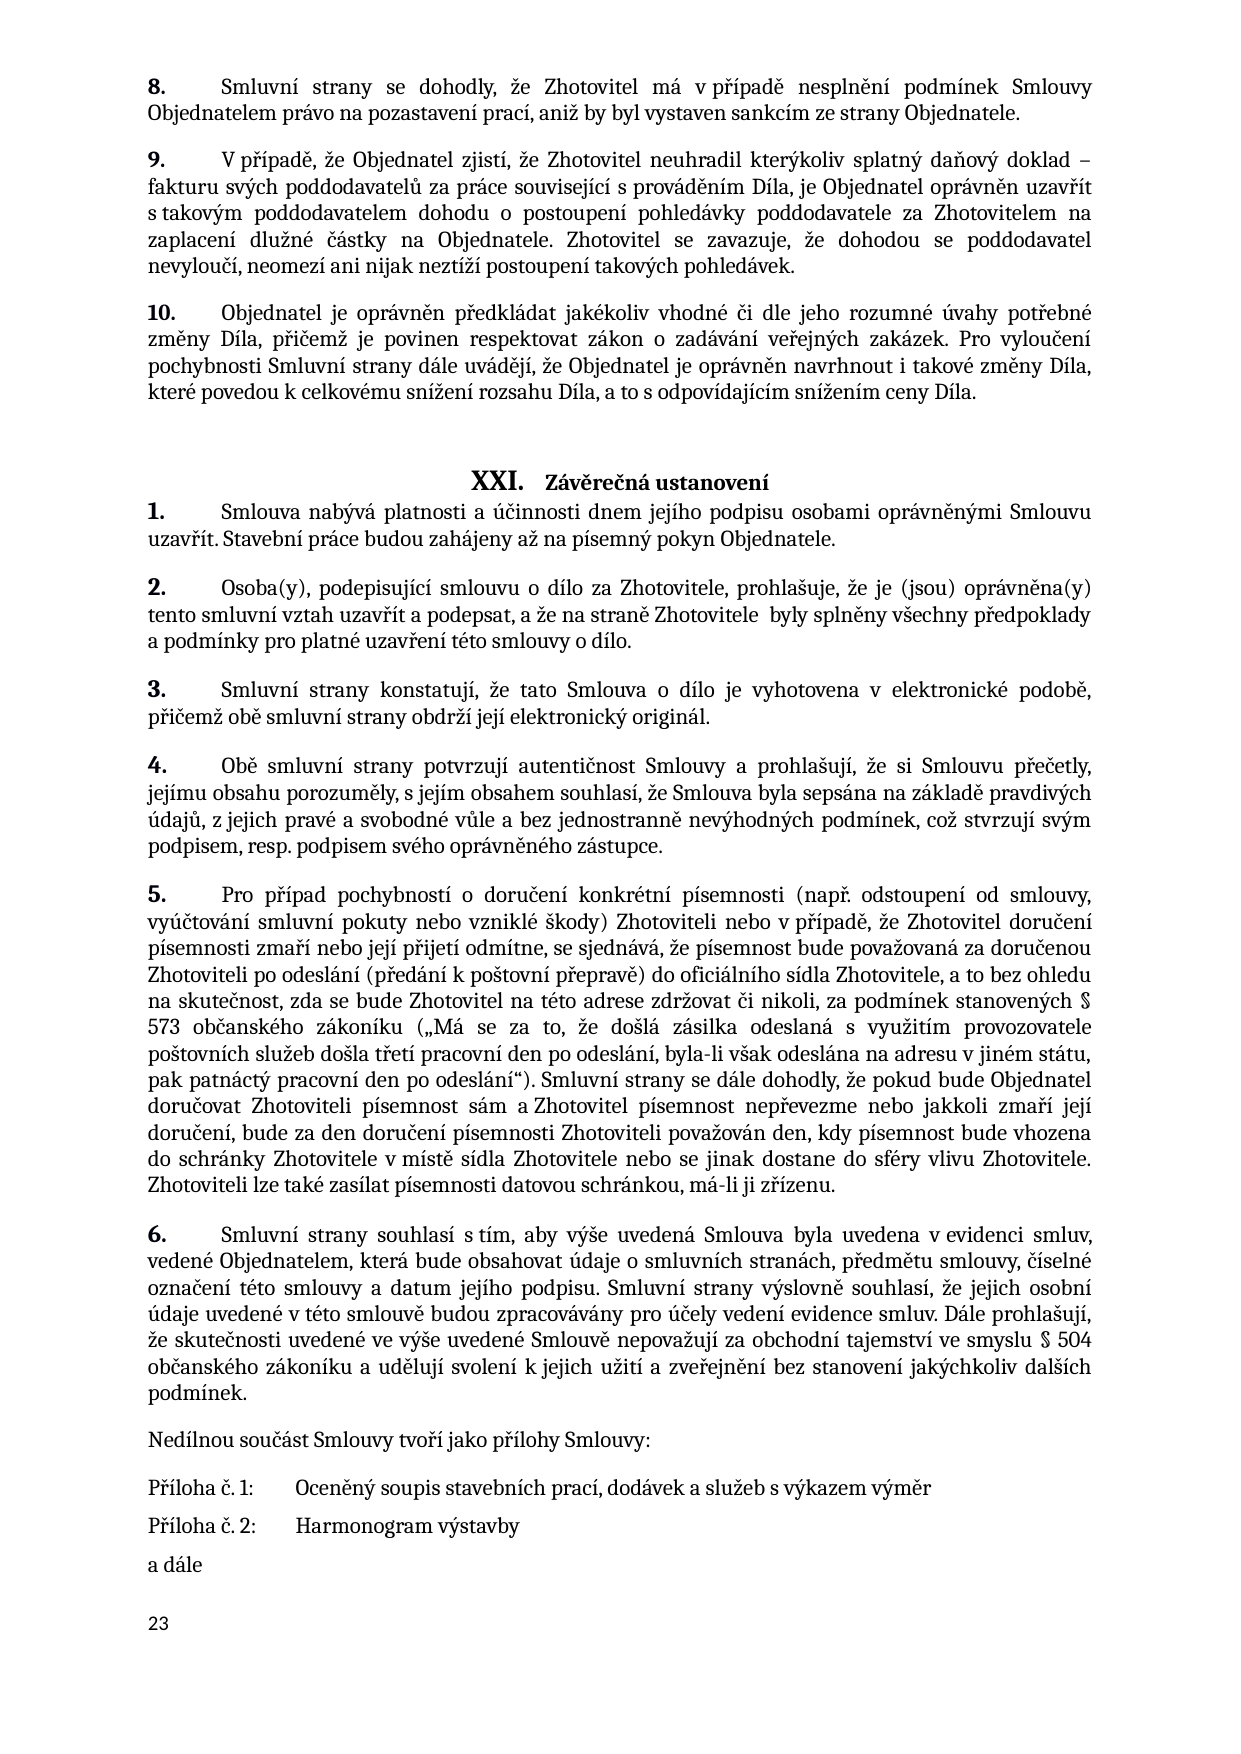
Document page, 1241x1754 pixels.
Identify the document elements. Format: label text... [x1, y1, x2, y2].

list Smluvní strany konstatují, že tato Smlouva o dílo je vyhotovena v elektronické podobě, přičemž obě smluvní strany obdrží její elektronický originál. [148, 675, 1093, 731]
list Objednatel je oprávněn předkládat jakékoliv vhodné či dle jeho rozumné úvahy potřebné změny Díla, přičemž je povinen respektovat zákon o zadávání veřejných zakázek. Pro vyloučení pochybnosti Smluvní strany dále uvádějí, že Objednatel je oprávněn navrhnout i takové změny Díla, které povedou k celkovému snížení rozsahu Díla, a to s odpovídajícím snížením ceny Díla. [148, 300, 1093, 405]
list Závěrečná ustanovení [148, 464, 1093, 497]
text a dále [148, 1552, 1093, 1578]
list V případě, že Objednatel zjistí, že Zhotovitel neuhradil kterýkoliv splatný daňový doklad – fakturu svých poddodavatelů za práce související s prováděním Díla, je Objednatel oprávněn uzavřít s takovým poddodavatelem dohodu o postoupení pohledávky poddodavatele za Zhotovitelem na zaplacení dlužné částky na Objednatele. Zhotovitel se zavazuje, že dohodou se poddodavatel nevyloučí, neomezí ani nijak neztíží postoupení takových pohledávek. [148, 147, 1093, 279]
list Smlouva nabývá platnosti a účinnosti dnem jejího podpisu osobami oprávněnými Smlouvu uzavřít. Stavební práce budou zahájeny až na písemný pokyn Objednatele. [148, 497, 1093, 552]
subtitle Nedílnou součást Smlouvy tvoří jako přílohy Smlouvy: [148, 1427, 1093, 1453]
list Smluvní strany souhlasí s tím, aby výše uvedená Smlouva byla uvedena v evidenci smluv, vedené Objednatelem, která bude obsahovat údaje o smluvních stranách, předmětu smlouvy, číselné označení této smlouvy a datum jejího podpisu. Smluvní strany výslovně souhlasí, že jejich osobní údaje uvedené v této smlouvě budou zpracovávány pro účely vedení evidence smluv. Dále prohlašují, že skutečnosti uvedené ve výše uvedené Smlouvě nepovažují za obchodní tajemství ve smyslu § 504 občanského zákoníku a udělují svolení k jejich užití a zveřejnění bez stanovení jakýchkoliv dalších podmínek. [148, 1219, 1093, 1406]
list Smluvní strany se dohodly, že Zhotovitel má v případě nesplnění podmínek Smlouvy Objednatelem právo na pozastavení prací, aniž by byl vystaven sankcím ze strany Objednatele. [148, 74, 1093, 126]
text Příloha č. 1: Oceněný soupis stavebních prací, dodávek a služeb s výkazem výměr [148, 1474, 1093, 1501]
list Obě smluvní strany potvrzují autentičnost Smlouvy a prohlašují, že si Smlouvu přečetly, jejímu obsahu porozuměly, s jejím obsahem souhlasí, že Smlouva byla sepsána na základě pravdivých údajů, z jejich pravé a svobodné vůle a bez jednostranně nevýhodných podmínek, což stvrzují svým podpisem, resp. podpisem svého oprávněného zástupce. [148, 751, 1093, 859]
list Pro případ pochybností o doručení konkrétní písemnosti (např. odstoupení od smlouvy, vyúčtování smluvní pokuty nebo vzniklé škody) Zhotoviteli nebo v případě, že Zhotovitel doručení písemnosti zmaří nebo její přijetí odmítne, se sjednává, že písemnost bude považovaná za doručenou Zhotoviteli po odeslání (předání k poštovní přepravě) do oficiálního sídla Zhotovitele, a to bez ohledu na skutečnost, zda se bude Zhotovitel na této adrese zdržovat či nikoli, za podmínek stanovených § 573 občanského zákoníku („Má se za to, že došlá zásilka odeslaná s využitím provozovatele poštovních služeb došla třetí pracovní den po odeslání, byla-li však odeslána na adresu v jiném státu, pak patnáctý pracovní den po odeslání“). Smluvní strany se dále dohodly, že pokud bude Objednatel doručovat Zhotoviteli písemnost sám a Zhotovitel písemnost nepřevezme nebo jakkoli zmaří její doručení, bude za den doručení písemnosti Zhotoviteli považován den, kdy písemnost bude vhozena do schránky Zhotovitele v místě sídla Zhotovitele nebo se jinak dostane do sféry vlivu Zhotovitele. Zhotoviteli lze také zasílat písemnosti datovou schránkou, má-li ji zřízenu. [148, 880, 1093, 1199]
text Příloha č. 2: Harmonogram výstavby [148, 1513, 1093, 1539]
list Osoba(y), podepisující smlouvu o dílo za Zhotovitele, prohlašuje, že je (jsou) oprávněna(y) tento smluvní vztah uzavřít a podepsat, a že na straně Zhotovitele byly splněny všechny předpoklady a podmínky pro platné uzavření této smlouvy o dílo. [148, 573, 1093, 654]
